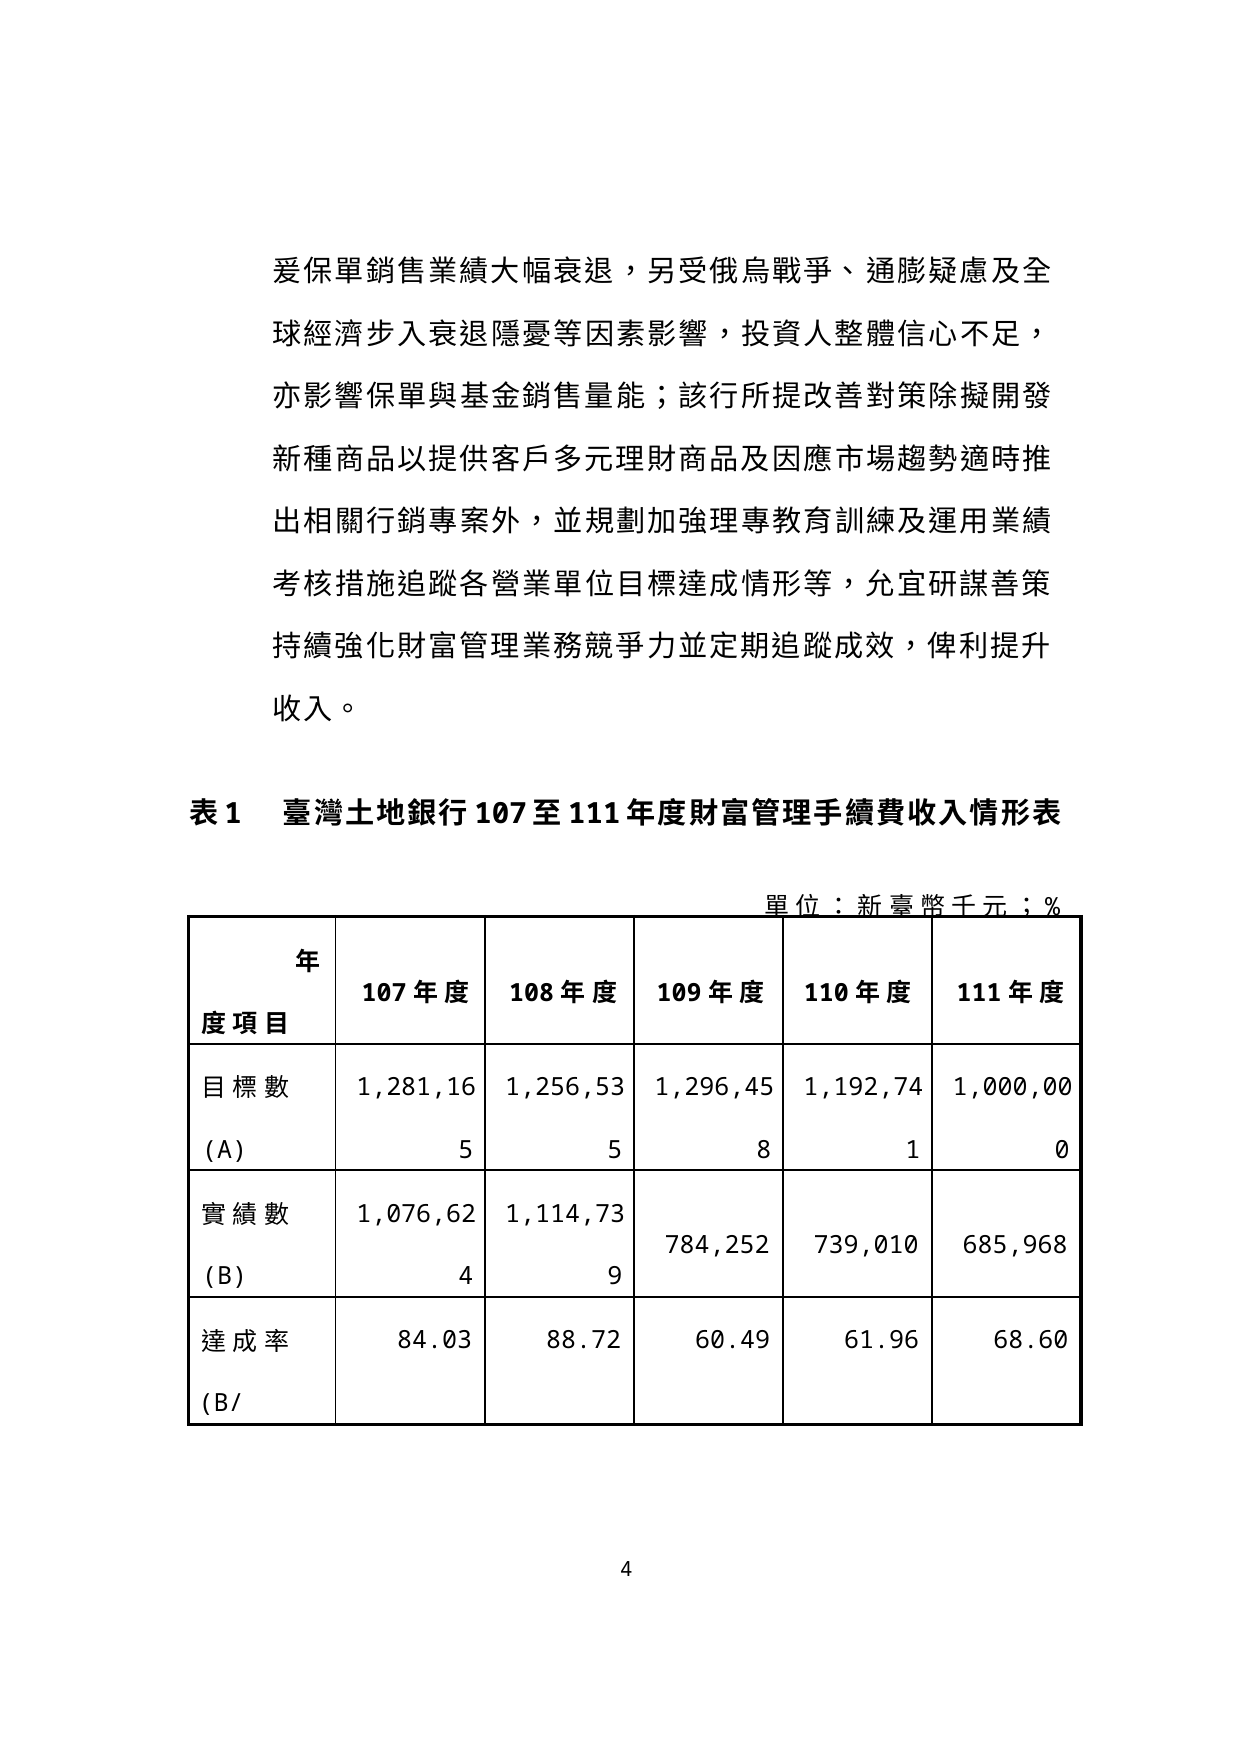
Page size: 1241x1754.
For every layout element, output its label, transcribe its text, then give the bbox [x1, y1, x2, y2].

table_cell 1,000,000 [933, 1045, 1079, 1169]
table_cell 68.60 [933, 1298, 1079, 1422]
table_cell 達成率(B/ [190, 1298, 335, 1422]
table_header 110年度 [784, 918, 931, 1043]
table_cell 實績數(B) [190, 1171, 335, 1296]
table_cell 60.49 [635, 1298, 782, 1422]
table_cell 784,252 [635, 1171, 782, 1296]
table_cell 61.96 [784, 1298, 931, 1422]
text 單位：新臺幣千元；% [287, 852, 1063, 915]
table_cell 1,114,739 [486, 1171, 633, 1296]
table_cell 1,076,624 [336, 1171, 484, 1296]
table_cell 目標數(A) [190, 1045, 335, 1169]
text 詢據該行表示，111年度美國為抗通膨而快速升息，致銀行美元定存利率高於多數美元及臺幣保單之宣告利率，爰保單銷售業績大幅衰退，另受俄烏戰爭、通膨疑慮及全球經濟步入衰退隱憂等因素影響，投資人整體信心不足，亦影響保單與基金銷售量能；該行所提改善對策除擬開發新種商品以提供客戶多元理財商品及因應市場趨勢適時推出相關行銷專案外，並規劃加強理專教育訓練及運用業績考核措施追蹤各營業單位目標達成情形等，允宜研謀善策持續強化財富管理業務競爭力並定期追蹤成效，俾利提升收入。 [266, 227, 1063, 727]
table_cell 84.03 [336, 1298, 484, 1422]
table_cell 88.72 [486, 1298, 633, 1422]
table_header 108年度 [486, 918, 633, 1043]
table_cell 1,296,458 [635, 1045, 782, 1169]
table_cell 739,010 [784, 1171, 931, 1296]
text 表1 臺灣土地銀行107至111年度財富管理手續費收入情形表 [178, 727, 1063, 852]
table_cell 1,281,165 [336, 1045, 484, 1169]
table_cell 1,256,535 [486, 1045, 633, 1169]
table_header 107年度 [336, 918, 484, 1043]
table_header 109年度 [635, 918, 782, 1043]
table_cell 685,968 [933, 1171, 1079, 1296]
table_cell 1,192,741 [784, 1045, 931, 1169]
table_header 年度項目 [190, 918, 335, 1043]
table_header 111年度 [933, 918, 1079, 1043]
